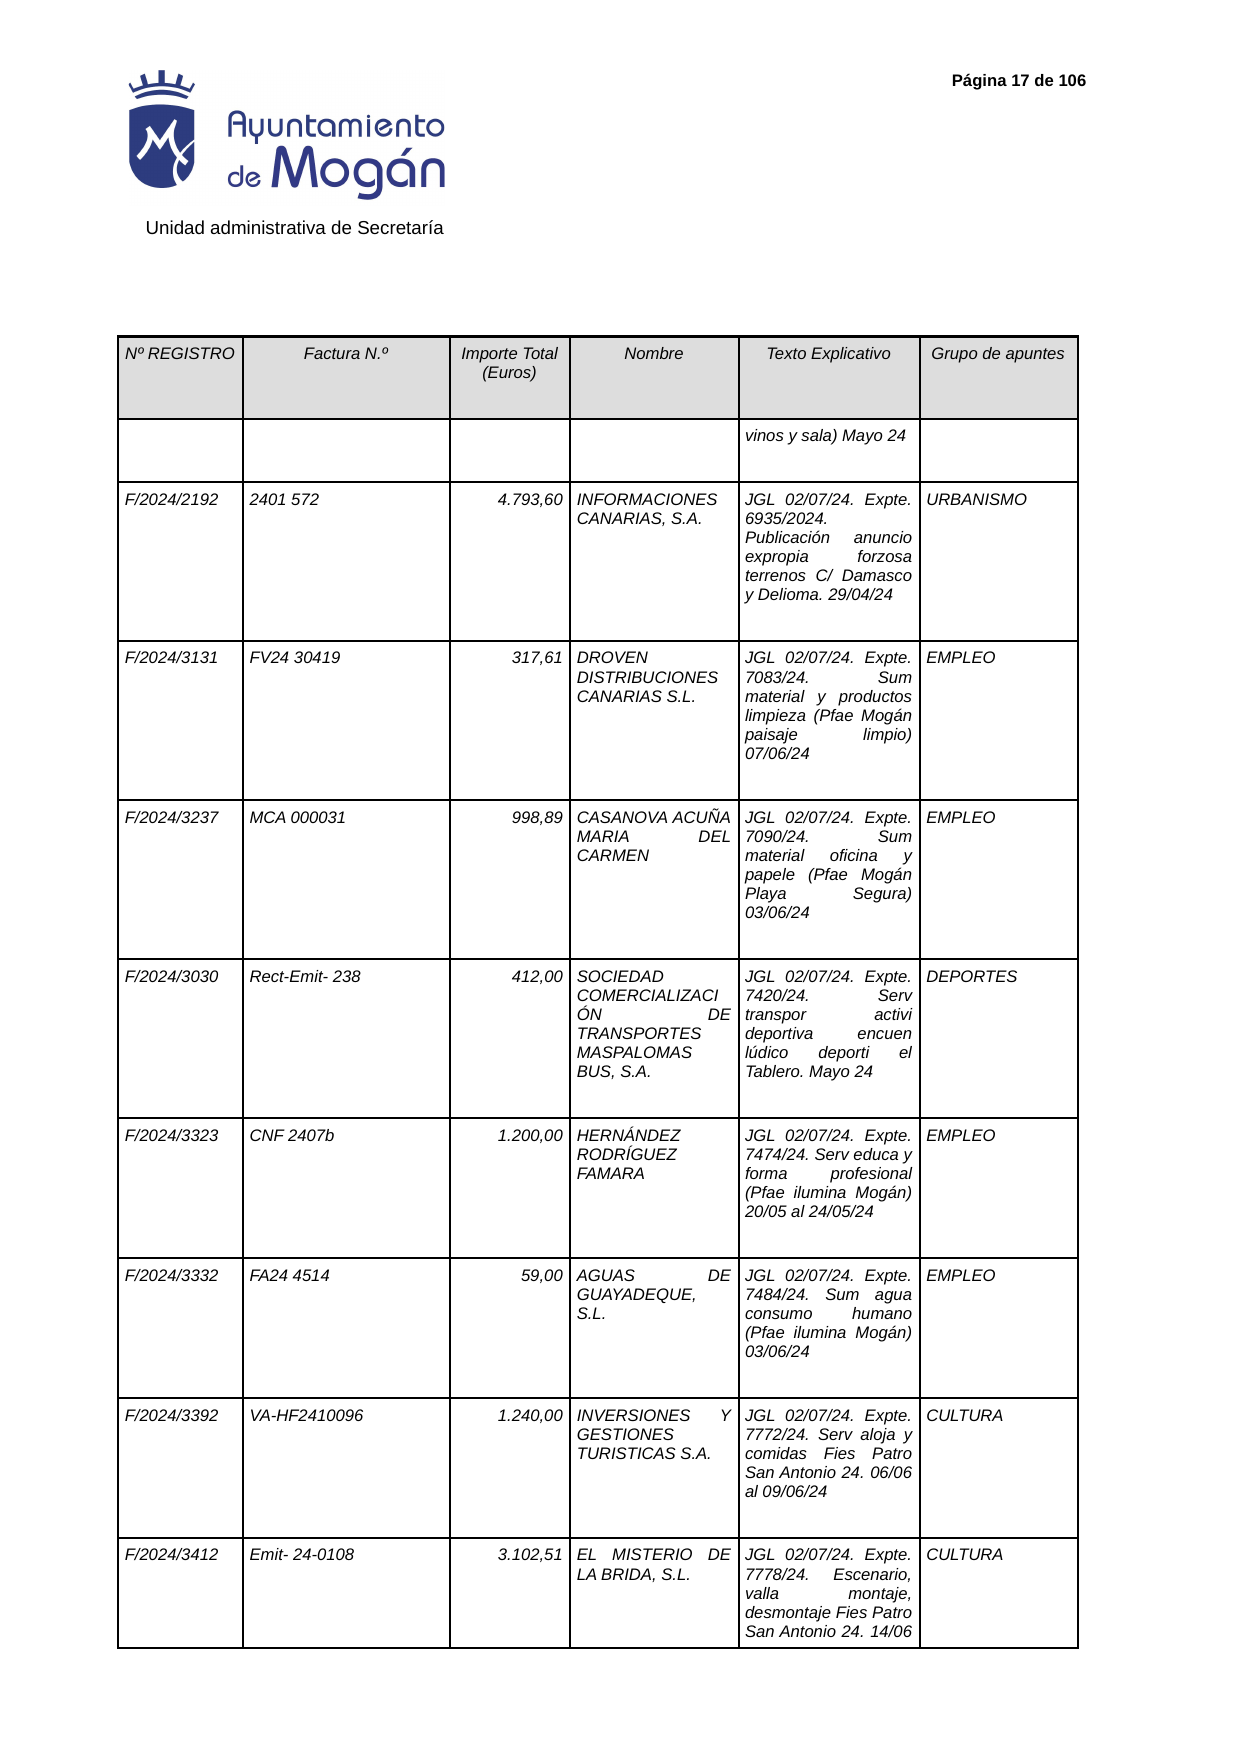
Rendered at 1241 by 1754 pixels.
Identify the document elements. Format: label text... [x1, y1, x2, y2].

table_cell CULTURA [921, 1539, 1077, 1647]
table_cell EL MISTERIO DE LA BRIDA, S.L. [571, 1539, 738, 1647]
table_cell 317,61 [451, 642, 569, 799]
table_cell F/2024/3237 [119, 801, 242, 958]
table_cell F/2024/3392 [119, 1399, 242, 1537]
table_cell JGL 02/07/24. Expte. 6935/2024. Publicación anuncio expropia forzosa terrenos C/ Damasco y Delioma. 29/04/24 [740, 483, 919, 640]
table_cell F/2024/2192 [119, 483, 242, 640]
table_cell F/2024/3332 [119, 1259, 242, 1397]
table_cell URBANISMO [921, 483, 1077, 640]
table_header Importe Total (Euros) [451, 338, 569, 418]
table_cell JGL 02/07/24. Expte. 7778/24. Escenario, valla montaje, desmontaje Fies Patro San Antonio 24. 14/06 [740, 1539, 919, 1647]
table_cell JGL 02/07/24. Expte. 7083/24. Sum material y productos limpieza (Pfae Mogán paisaje limpio) 07/06/24 [740, 642, 919, 799]
table_cell 2401 572 [244, 483, 449, 640]
table_cell 4.793,60 [451, 483, 569, 640]
table_cell 412,00 [451, 960, 569, 1117]
table_cell EMPLEO [921, 801, 1077, 958]
table_cell [451, 420, 569, 481]
table_cell 1.240,00 [451, 1399, 569, 1537]
table_cell INFORMACIONES CANARIAS, S.A. [571, 483, 738, 640]
table_cell F/2024/3030 [119, 960, 242, 1117]
table_cell JGL 02/07/24. Expte. 7474/24. Serv educa y forma profesional (Pfae ilumina Mogán) 20/05 al 24/05/24 [740, 1119, 919, 1257]
table_cell [571, 420, 738, 481]
table_cell JGL 02/07/24. Expte. 7090/24. Sum material oficina y papele (Pfae Mogán Playa Segura) 03/06/24 [740, 801, 919, 958]
table_header Nombre [571, 338, 738, 418]
table_cell 1.200,00 [451, 1119, 569, 1257]
table_cell EMPLEO [921, 1119, 1077, 1257]
picture [128, 70, 445, 206]
table_header Factura N.º [244, 338, 449, 418]
table_cell JGL 02/07/24. Expte. 7420/24. Serv transpor activi deportiva encuen lúdico deporti el Tablero. Mayo 24 [740, 960, 919, 1117]
table_cell MCA 000031 [244, 801, 449, 958]
table_cell INVERSIONES Y GESTIONES TURISTICAS S.A. [571, 1399, 738, 1537]
table_cell vinos y sala) Mayo 24 [740, 420, 919, 481]
table_cell EMPLEO [921, 1259, 1077, 1397]
table_cell F/2024/3412 [119, 1539, 242, 1647]
table_cell FA24 4514 [244, 1259, 449, 1397]
table_cell F/2024/3131 [119, 642, 242, 799]
table_cell VA-HF2410096 [244, 1399, 449, 1537]
table_cell Rect-Emit- 238 [244, 960, 449, 1117]
table_cell CASANOVA ACUÑA MARIA DEL CARMEN [571, 801, 738, 958]
table_cell DEPORTES [921, 960, 1077, 1117]
table_cell CULTURA [921, 1399, 1077, 1537]
table_cell JGL 02/07/24. Expte. 7772/24. Serv aloja y comidas Fies Patro San Antonio 24. 06/06 al 09/06/24 [740, 1399, 919, 1537]
table_cell Emit- 24-0108 [244, 1539, 449, 1647]
table_cell 998,89 [451, 801, 569, 958]
table_cell [119, 420, 242, 481]
table_cell HERNÁNDEZ RODRÍGUEZ FAMARA [571, 1119, 738, 1257]
table_cell EMPLEO [921, 642, 1077, 799]
table_cell AGUAS DE GUAYADEQUE, S.L. [571, 1259, 738, 1397]
table_cell DROVEN DISTRIBUCIONES CANARIAS S.L. [571, 642, 738, 799]
table_cell F/2024/3323 [119, 1119, 242, 1257]
table_cell SOCIEDAD COMERCIALIZACIÓN DE TRANSPORTES MASPALOMAS BUS, S.A. [571, 960, 738, 1117]
table_cell 3.102,51 [451, 1539, 569, 1647]
table_cell [244, 420, 449, 481]
table_header Nº REGISTRO [119, 338, 242, 418]
table_cell JGL 02/07/24. Expte. 7484/24. Sum agua consumo humano (Pfae ilumina Mogán) 03/06/24 [740, 1259, 919, 1397]
table_cell 59,00 [451, 1259, 569, 1397]
table_cell FV24 30419 [244, 642, 449, 799]
table_header Grupo de apuntes [921, 338, 1077, 418]
table_header Texto Explicativo [740, 338, 919, 418]
table_cell CNF 2407b [244, 1119, 449, 1257]
table_cell [921, 420, 1077, 481]
